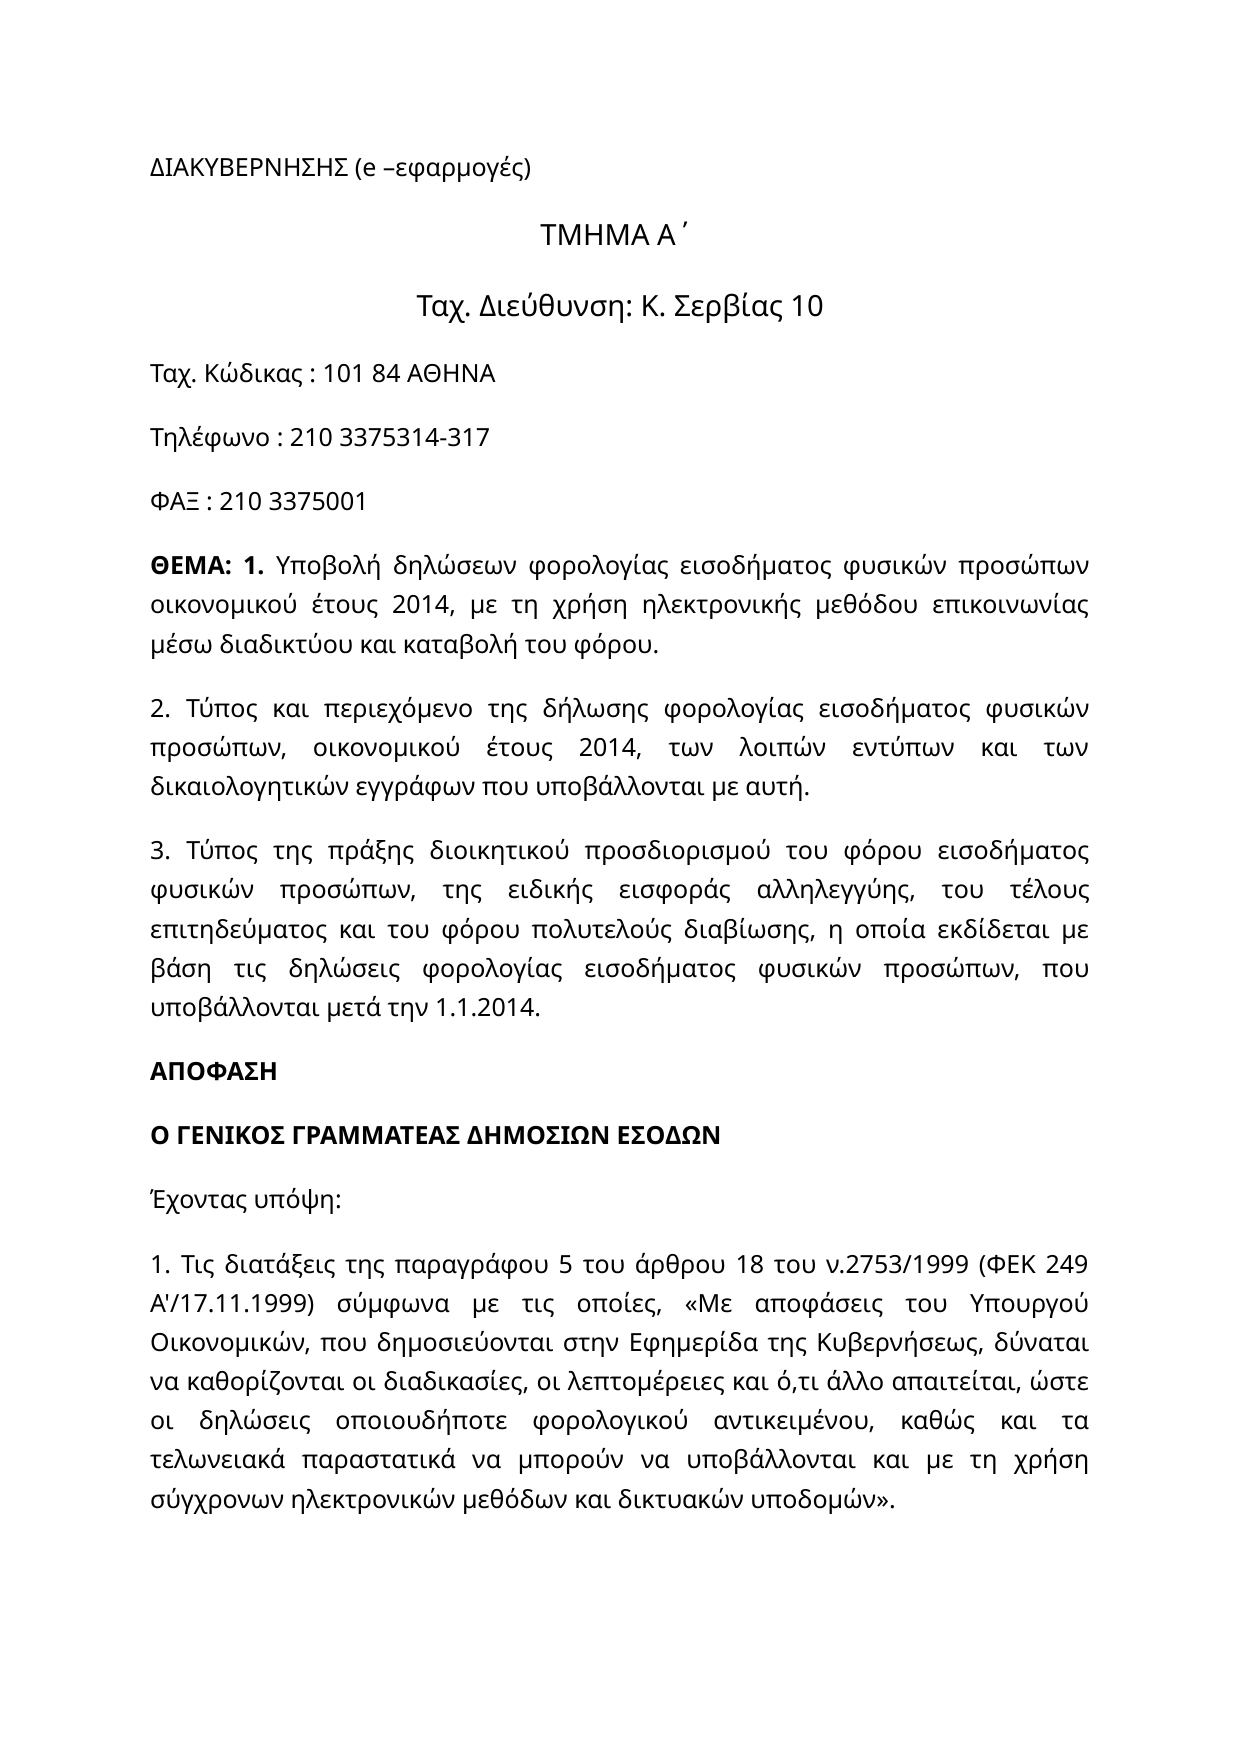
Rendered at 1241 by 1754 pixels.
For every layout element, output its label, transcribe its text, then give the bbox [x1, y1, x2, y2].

subtitle ΤΜΗΜΑ Α΄ [150, 214, 1090, 254]
text ΦΑΞ : 210 3375001 [150, 484, 1090, 518]
text Ταχ. Κώδικας : 101 84 ΑΘΗΝΑ [150, 355, 1090, 389]
text Τηλέφωνο : 210 3375314-317 [150, 419, 1090, 454]
text ΘΕΜΑ: 1. Υποβολή δηλώσεων φορολογίας εισοδήματος φυσικών προσώπων οικονομικού έτους 2014, με τη χρήση ηλεκτρονικής μεθόδου επικοινωνίας μέσω διαδικτύου και καταβολή του φόρου. [150, 548, 1090, 660]
text 1. Τις διατάξεις της παραγράφου 5 του άρθρου 18 του ν.2753/1999 (ΦΕΚ 249 Α'/17.11.1999) σύμφωνα με τις οποίες, «Με αποφάσεις του Υπουργού Οικονομικών, που δημοσιεύονται στην Εφημερίδα της Κυβερνήσεως, δύναται να καθορίζονται οι διαδικασίες, οι λεπτομέρειες και ό,τι άλλο απαιτείται, ώστε οι δηλώσεις οποιουδήποτε φορολογικού αντικειμένου, καθώς και τα τελωνειακά παραστατικά να μπορούν να υποβάλλονται και με τη χρήση σύγχρονων ηλεκτρονικών μεθόδων και δικτυακών υποδομών». [150, 1246, 1090, 1515]
text 3. Τύπος της πράξης διοικητικού προσδιορισμού του φόρου εισοδήματος φυσικών προσώπων, της ειδικής εισφοράς αλληλεγγύης, του τέλους επιτηδεύματος και του φόρου πολυτελούς διαβίωσης, η οποία εκδίδεται με βάση τις δηλώσεις φορολογίας εισοδήματος φυσικών προσώπων, που υποβάλλονται μετά την 1.1.2014. [150, 833, 1090, 1024]
text 2. Τύπος και περιεχόμενο της δήλωσης φορολογίας εισοδήματος φυσικών προσώπων, οικονομικού έτους 2014, των λοιπών εντύπων και των δικαιολογητικών εγγράφων που υποβάλλονται με αυτή. [150, 690, 1090, 803]
subtitle Ταχ. Διεύθυνση: Κ. Σερβίας 10 [150, 285, 1090, 324]
text ΑΠΟΦΑΣΗ [150, 1054, 1090, 1088]
text Έχοντας υπόψη: [150, 1182, 1090, 1216]
text ΔΙΑΚΥΒΕΡΝΗΣΗΣ (e –εφαρμογές) [150, 150, 1090, 184]
text Ο ΓΕΝΙΚΟΣ ΓΡΑΜΜΑΤΕΑΣ ΔΗΜΟΣΙΩΝ ΕΣΟΔΩΝ [150, 1118, 1090, 1152]
